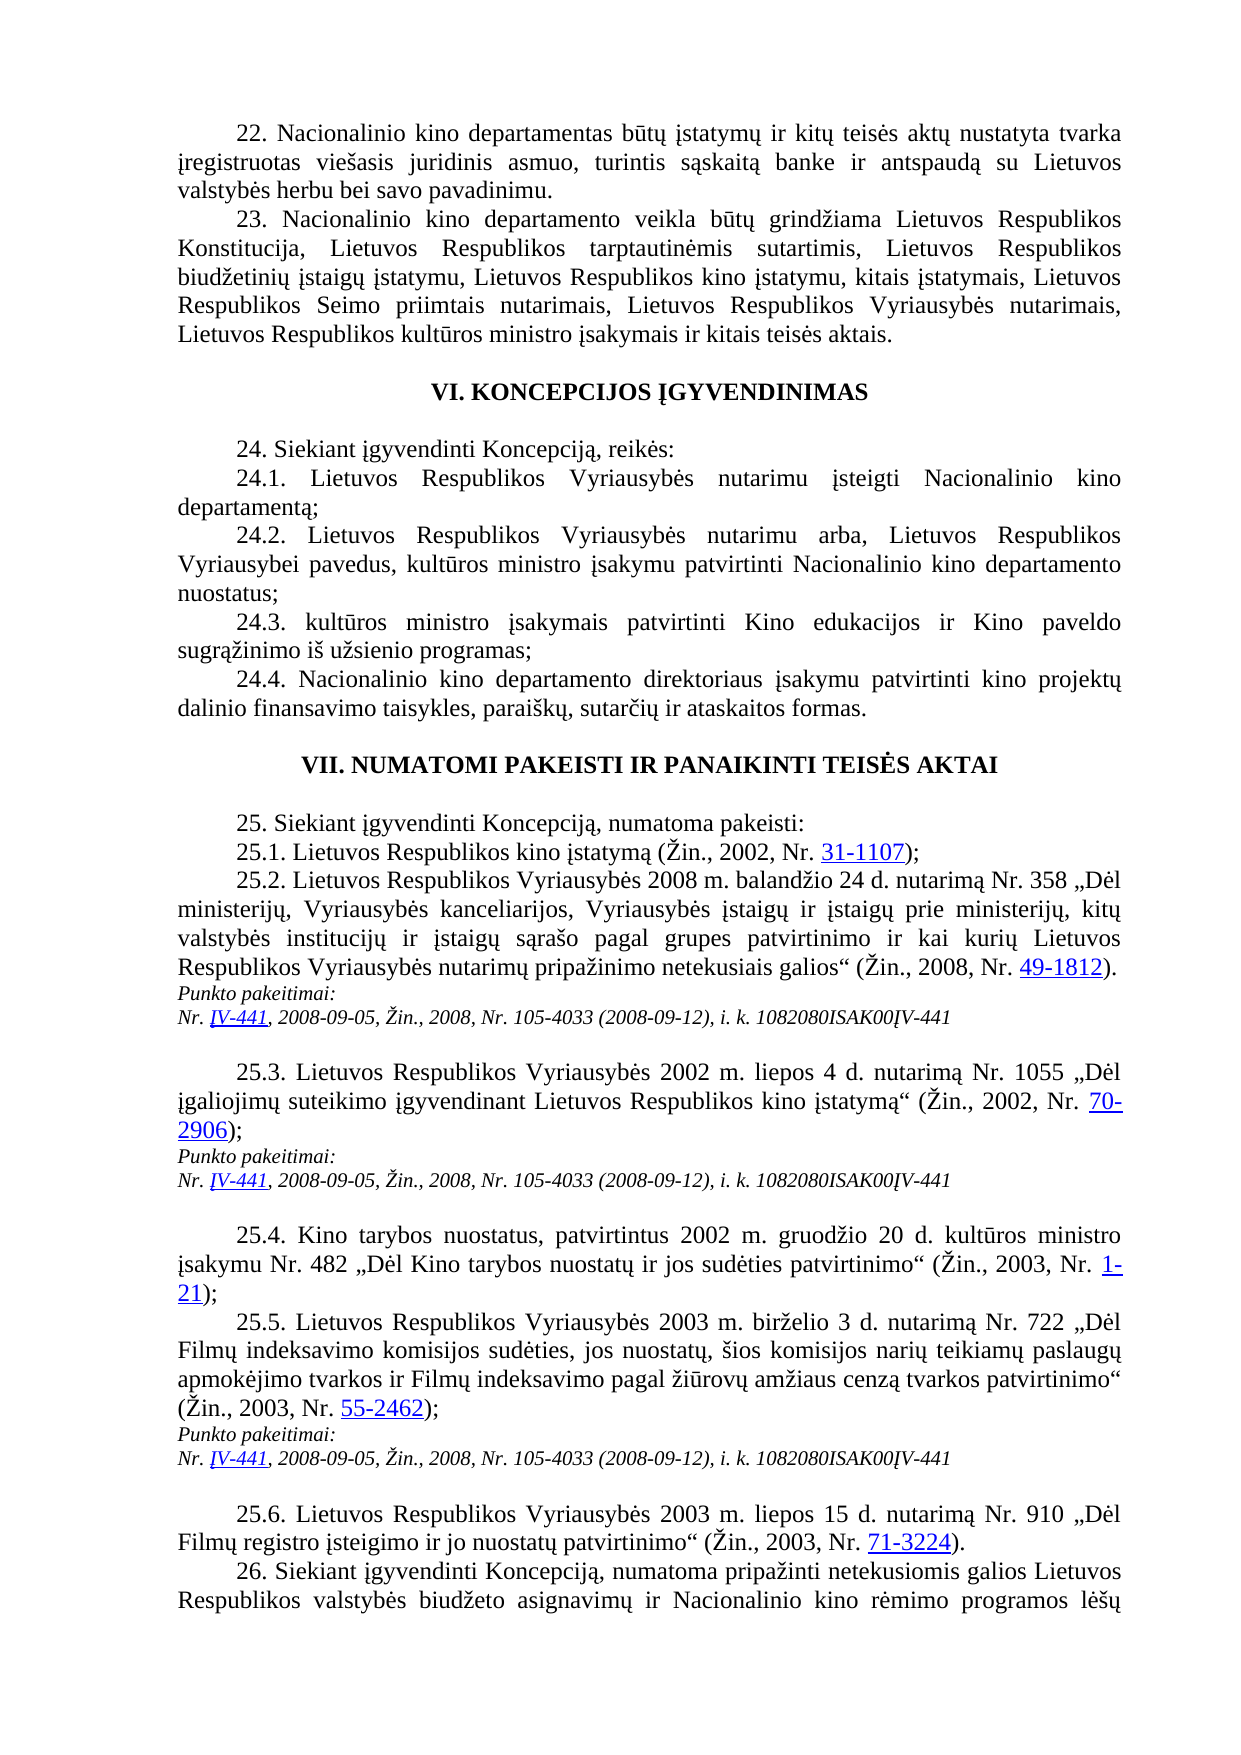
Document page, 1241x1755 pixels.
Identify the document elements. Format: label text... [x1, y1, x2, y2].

text 24.1. Lietuvos Respublikos Vyriausybės nutarimu įsteigti Nacionalinio kino departamentą; [177, 463, 1122, 521]
text 25.3. Lietuvos Respublikos Vyriausybės 2002 m. liepos 4 d. nutarimą Nr. 1055 „Dėl įgaliojimų suteikimo įgyvendinant Lietuvos Respublikos kino įstatymą“ (Žin., 2002, Nr. 70-2906); [177, 1057, 1122, 1144]
text 25.5. Lietuvos Respublikos Vyriausybės 2003 m. birželio 3 d. nutarimą Nr. 722 „Dėl Filmų indeksavimo komisijos sudėties, jos nuostatų, šios komisijos narių teikiamų paslaugų apmokėjimo tvarkos ir Filmų indeksavimo pagal žiūrovų amžiaus cenzą tvarkos patvirtinimo“ (Žin., 2003, Nr. 55-2462); [177, 1307, 1122, 1422]
text 25.2. Lietuvos Respublikos Vyriausybės 2008 m. balandžio 24 d. nutarimą Nr. 358 „Dėl ministerijų, Vyriausybės kanceliarijos, Vyriausybės įstaigų ir įstaigų prie ministerijų, kitų valstybės institucijų ir įstaigų sąrašo pagal grupes patvirtinimo ir kai kurių Lietuvos Respublikos Vyriausybės nutarimų pripažinimo netekusiais galios“ (Žin., 2008, Nr. 49-1812). [177, 866, 1122, 981]
text 22. Nacionalinio kino departamentas būtų įstatymų ir kitų teisės aktų nustatyta tvarka įregistruotas viešasis juridinis asmuo, turintis sąskaitą banke ir antspaudą su Lietuvos valstybės herbu bei savo pavadinimu. [177, 118, 1122, 204]
text 23. Nacionalinio kino departamento veikla būtų grindžiama Lietuvos Respublikos Konstitucija, Lietuvos Respublikos tarptautinėmis sutartimis, Lietuvos Respublikos biudžetinių įstaigų įstatymu, Lietuvos Respublikos kino įstatymu, kitais įstatymais, Lietuvos Respublikos Seimo priimtais nutarimais, Lietuvos Respublikos Vyriausybės nutarimais, Lietuvos Respublikos kultūros ministro įsakymais ir kitais teisės aktais. [177, 204, 1122, 348]
text 24.3. kultūros ministro įsakymais patvirtinti Kino edukacijos ir Kino paveldo sugrąžinimo iš užsienio programas; [177, 607, 1122, 664]
text 24.4. Nacionalinio kino departamento direktoriaus įsakymu patvirtinti kino projektų dalinio finansavimo taisykles, paraiškų, sutarčių ir ataskaitos formas. [177, 664, 1122, 722]
text Punkto pakeitimai: [177, 1144, 1122, 1168]
text 24.2. Lietuvos Respublikos Vyriausybės nutarimu arba, Lietuvos Respublikos Vyriausybei pavedus, kultūros ministro įsakymu patvirtinti Nacionalinio kino departamento nuostatus; [177, 521, 1122, 607]
text Punkto pakeitimai: [177, 981, 1122, 1005]
text 24. Siekiant įgyvendinti Koncepciją, reikės: [177, 434, 1122, 463]
text 25.1. Lietuvos Respublikos kino įstatymą (Žin., 2002, Nr. 31-1107); [177, 837, 1122, 866]
text 25.6. Lietuvos Respublikos Vyriausybės 2003 m. liepos 15 d. nutarimą Nr. 910 „Dėl Filmų registro įsteigimo ir jo nuostatų patvirtinimo“ (Žin., 2003, Nr. 71-3224). [177, 1499, 1122, 1556]
text Nr. ĮV-441, 2008-09-05, Žin., 2008, Nr. 105-4033 (2008-09-12), i. k. 1082080ISAK00ĮV-441 [177, 1005, 1122, 1029]
text VII. NUMATOMI PAKEISTI IR PANAIKINTI TEISĖS AKTAI [177, 751, 1122, 779]
text Punkto pakeitimai: [177, 1422, 1122, 1446]
text 25. Siekiant įgyvendinti Koncepciją, numatoma pakeisti: [177, 808, 1122, 837]
text Nr. ĮV-441, 2008-09-05, Žin., 2008, Nr. 105-4033 (2008-09-12), i. k. 1082080ISAK00ĮV-441 [177, 1446, 1122, 1470]
text VI. KONCEPCIJOS ĮGYVENDINIMAS [177, 377, 1122, 406]
text Nr. ĮV-441, 2008-09-05, Žin., 2008, Nr. 105-4033 (2008-09-12), i. k. 1082080ISAK00ĮV-441 [177, 1168, 1122, 1192]
text 25.4. Kino tarybos nuostatus, patvirtintus 2002 m. gruodžio 20 d. kultūros ministro įsakymu Nr. 482 „Dėl Kino tarybos nuostatų ir jos sudėties patvirtinimo“ (Žin., 2003, Nr. 1-21); [177, 1221, 1122, 1307]
text 26. Siekiant įgyvendinti Koncepciją, numatoma pripažinti netekusiomis galios Lietuvos Respublikos valstybės biudžeto asignavimų ir Nacionalinio kino rėmimo programos lėšų [177, 1556, 1122, 1614]
